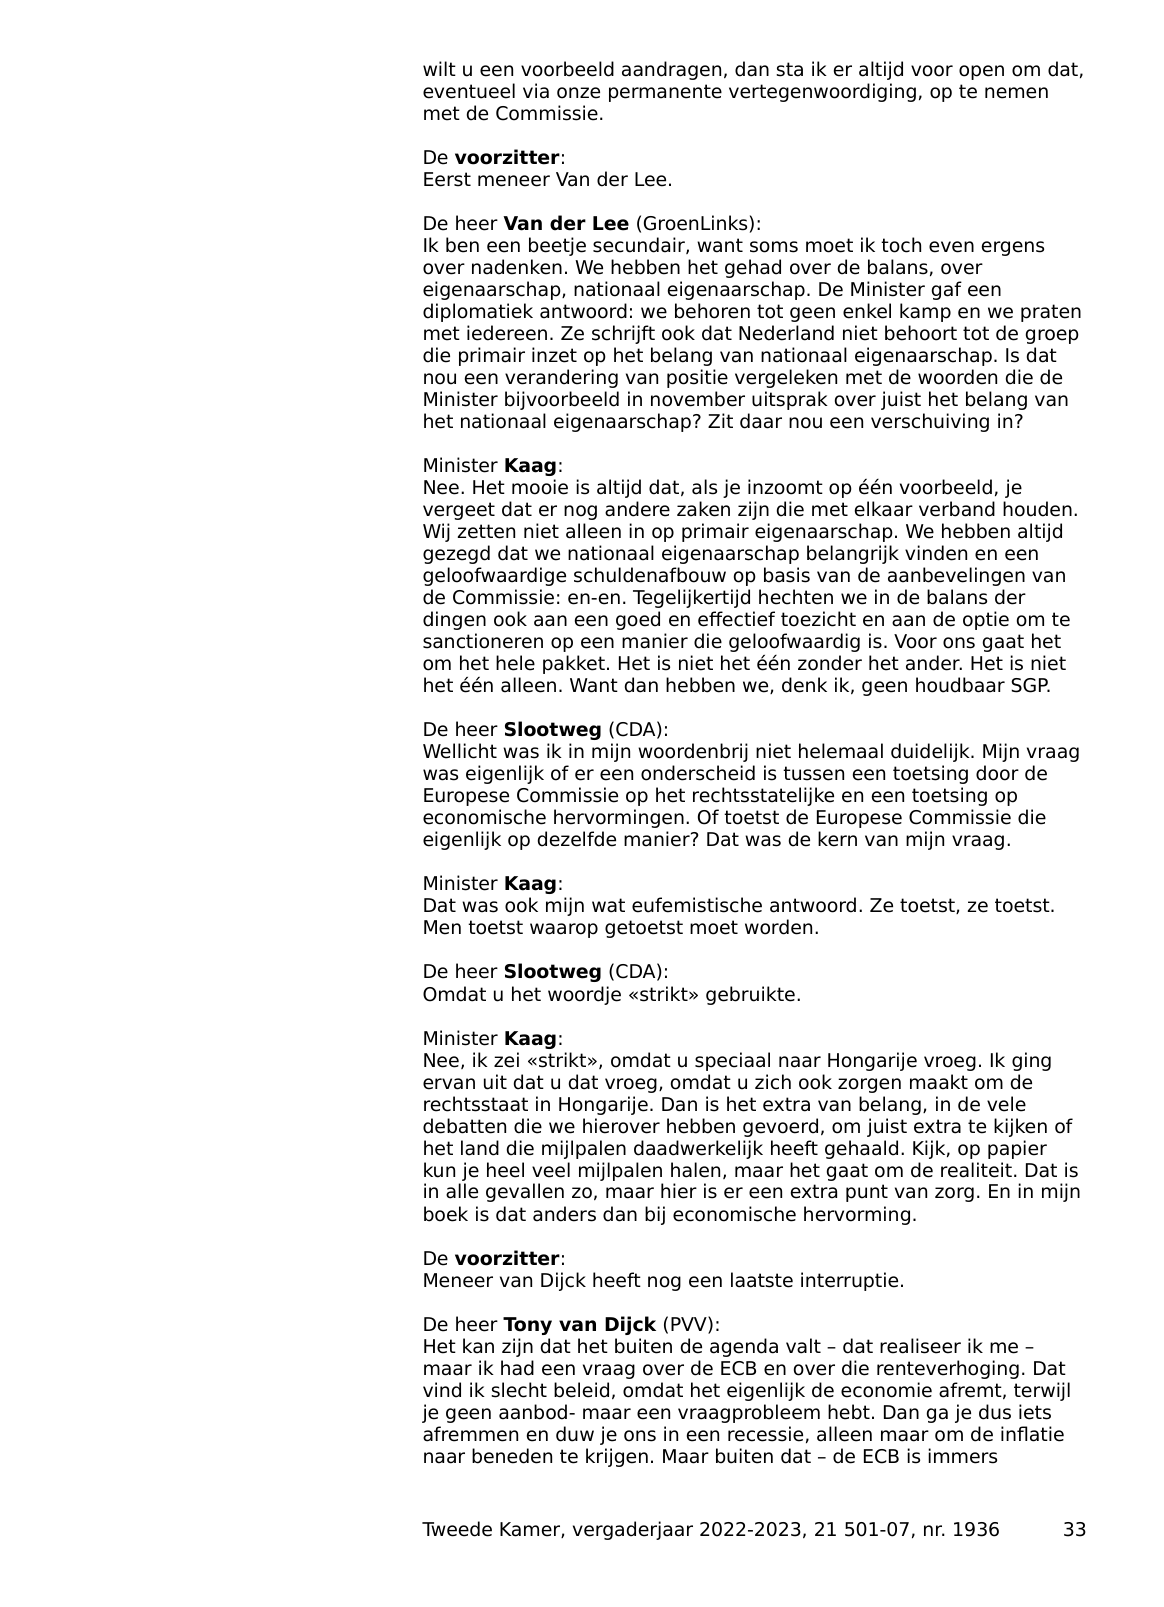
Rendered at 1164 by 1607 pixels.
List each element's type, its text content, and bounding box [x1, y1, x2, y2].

text Nee. Het mooie is altijd dat, als je inzoomt op één voorbeeld, je vergeet dat er nog andere zaken zijn die met elkaar verband houden. Wij zetten niet alleen in op primair eigenaarschap. We hebben altijd gezegd dat we nationaal eigenaarschap belangrijk vinden en een geloofwaardige schuldenafbouw op basis van de aanbevelingen van de Commissie: en-en. Tegelijkertijd hechten we in de balans der dingen ook aan een goed en effectief toezicht en aan de optie om te sanctioneren op een manier die geloofwaardig is. Voor ons gaat het om het hele pakket. Het is niet het één zonder het ander. Het is niet het één alleen. Want dan hebben we, denk ik, geen houdbaar SGP. [422, 477, 1087, 697]
text Minister Kaag: [422, 455, 1087, 477]
text De heer Slootweg (CDA): [422, 719, 1087, 741]
text Wellicht was ik in mijn woordenbrij niet helemaal duidelijk. Mijn vraag was eigenlijk of er een onderscheid is tussen een toetsing door de Europese Commissie op het rechtsstatelijke en een toetsing op economische hervormingen. Of toetst de Europese Commissie die eigenlijk op dezelfde manier? Dat was de kern van mijn vraag. [422, 741, 1087, 851]
text Ik ben een beetje secundair, want soms moet ik toch even ergens over nadenken. We hebben het gehad over de balans, over eigenaarschap, nationaal eigenaarschap. De Minister gaf een diplomatiek antwoord: we behoren tot geen enkel kamp en we praten met iedereen. Ze schrijft ook dat Nederland niet behoort tot de groep die primair inzet op het belang van nationaal eigenaarschap. Is dat nou een verandering van positie vergeleken met de woorden die de Minister bijvoorbeeld in november uitsprak over juist het belang van het nationaal eigenaarschap? Zit daar nou een verschuiving in? [422, 235, 1087, 433]
text Eerst meneer Van der Lee. [422, 169, 1087, 191]
text Nee, ik zei «strikt», omdat u speciaal naar Hongarije vroeg. Ik ging ervan uit dat u dat vroeg, omdat u zich ook zorgen maakt om de rechtsstaat in Hongarije. Dan is het extra van belang, in de vele debatten die we hierover hebben gevoerd, om juist extra te kijken of het land die mijlpalen daadwerkelijk heeft gehaald. Kijk, op papier kun je heel veel mijlpalen halen, maar het gaat om de realiteit. Dat is in alle gevallen zo, maar hier is er een extra punt van zorg. En in mijn boek is dat anders dan bij economische hervorming. [422, 1049, 1087, 1225]
text Het kan zijn dat het buiten de agenda valt – dat realiseer ik me – maar ik had een vraag over de ECB en over die renteverhoging. Dat vind ik slecht beleid, omdat het eigenlijk de economie afremt, terwijl je geen aanbod- maar een vraagprobleem hebt. Dan ga je dus iets afremmen en duw je ons in een recessie, alleen maar om de inflatie naar beneden te krijgen. Maar buiten dat – de ECB is immers [422, 1336, 1087, 1468]
text Minister Kaag: [422, 1028, 1087, 1049]
text Meneer van Dijck heeft nog een laatste interruptie. [422, 1269, 1087, 1292]
text De voorzitter: [422, 1248, 1087, 1269]
text De heer Van der Lee (GroenLinks): [422, 213, 1087, 235]
text De voorzitter: [422, 147, 1087, 169]
text Dat was ook mijn wat eufemistische antwoord. Ze toetst, ze toetst. Men toetst waarop getoetst moet worden. [422, 895, 1087, 939]
text Minister Kaag: [422, 873, 1087, 895]
text De heer Tony van Dijck (PVV): [422, 1314, 1087, 1336]
text De heer Slootweg (CDA): [422, 961, 1087, 983]
text wilt u een voorbeeld aandragen, dan sta ik er altijd voor open om dat, eventueel via onze permanente vertegenwoordiging, op te nemen met de Commissie. [422, 59, 1087, 125]
text Omdat u het woordje «strikt» gebruikte. [422, 983, 1087, 1005]
